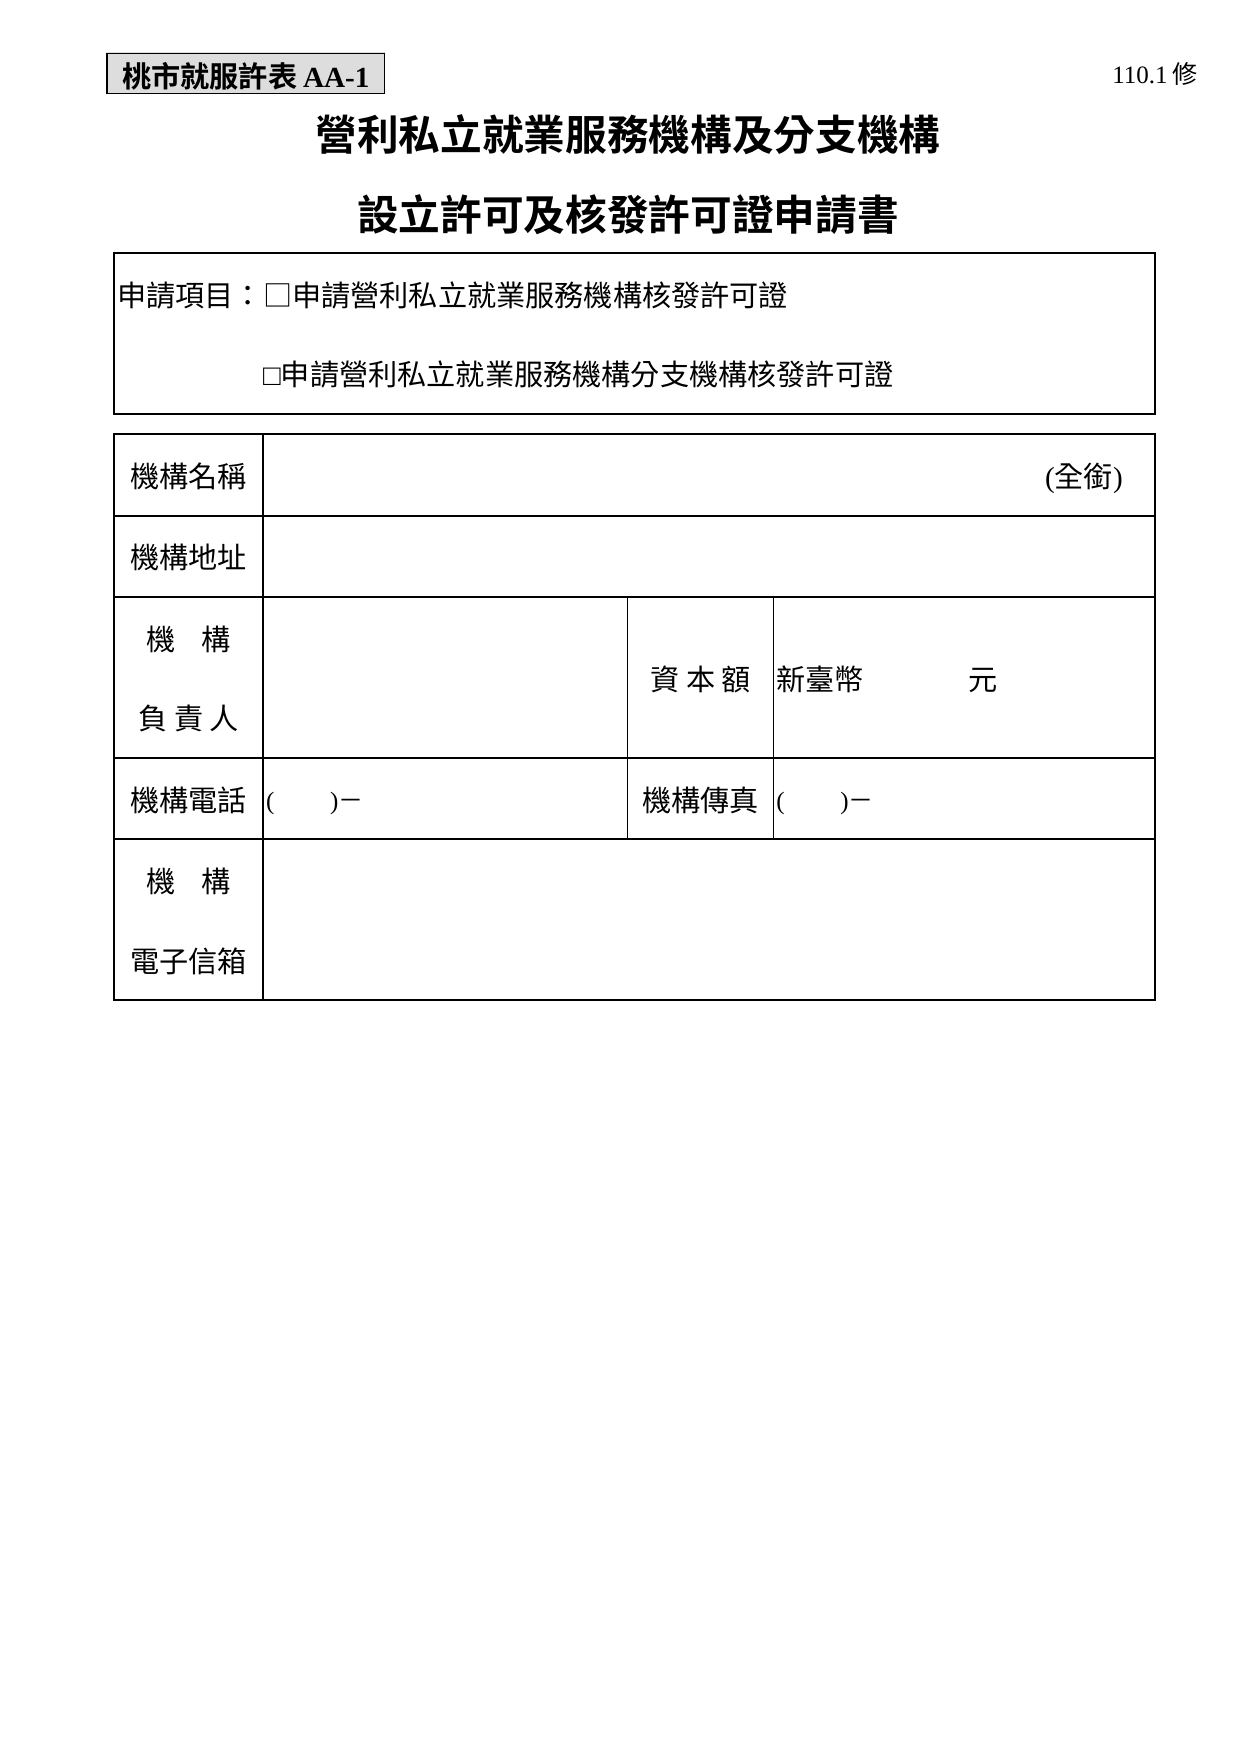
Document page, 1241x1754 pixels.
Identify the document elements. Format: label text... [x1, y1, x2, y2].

table_header (全銜) [264, 435, 1154, 514]
table_cell 新臺幣 元 [774, 598, 1154, 757]
table_cell [264, 598, 627, 757]
table_cell [264, 517, 1154, 596]
table_cell 機 構 負 責 人 [115, 598, 262, 757]
text 營利私立就業服務機構及分支機構 [103, 93, 1152, 172]
table_header 機構名稱 [115, 435, 262, 514]
table_cell 機 構 電子信箱 [115, 840, 262, 999]
text 110.1修 [1098, 55, 1211, 91]
table_cell ( )－ [264, 759, 627, 838]
table_header 申請項目：□申請營利私立就業服務機構核發許可證 □申請營利私立就業服務機構分支機構核發許可證 [115, 254, 1154, 412]
table_cell 機構地址 [115, 517, 262, 596]
table_cell [264, 840, 1154, 999]
text 桃市就服許表AA-1 [108, 54, 383, 92]
table_cell 機構電話 [115, 759, 262, 838]
text 設立許可及核發許可證申請書 [103, 172, 1152, 252]
table_cell ( )－ [774, 759, 1154, 838]
table_cell 資 本 額 [628, 598, 773, 757]
table_cell 機構傳真 [628, 759, 773, 838]
